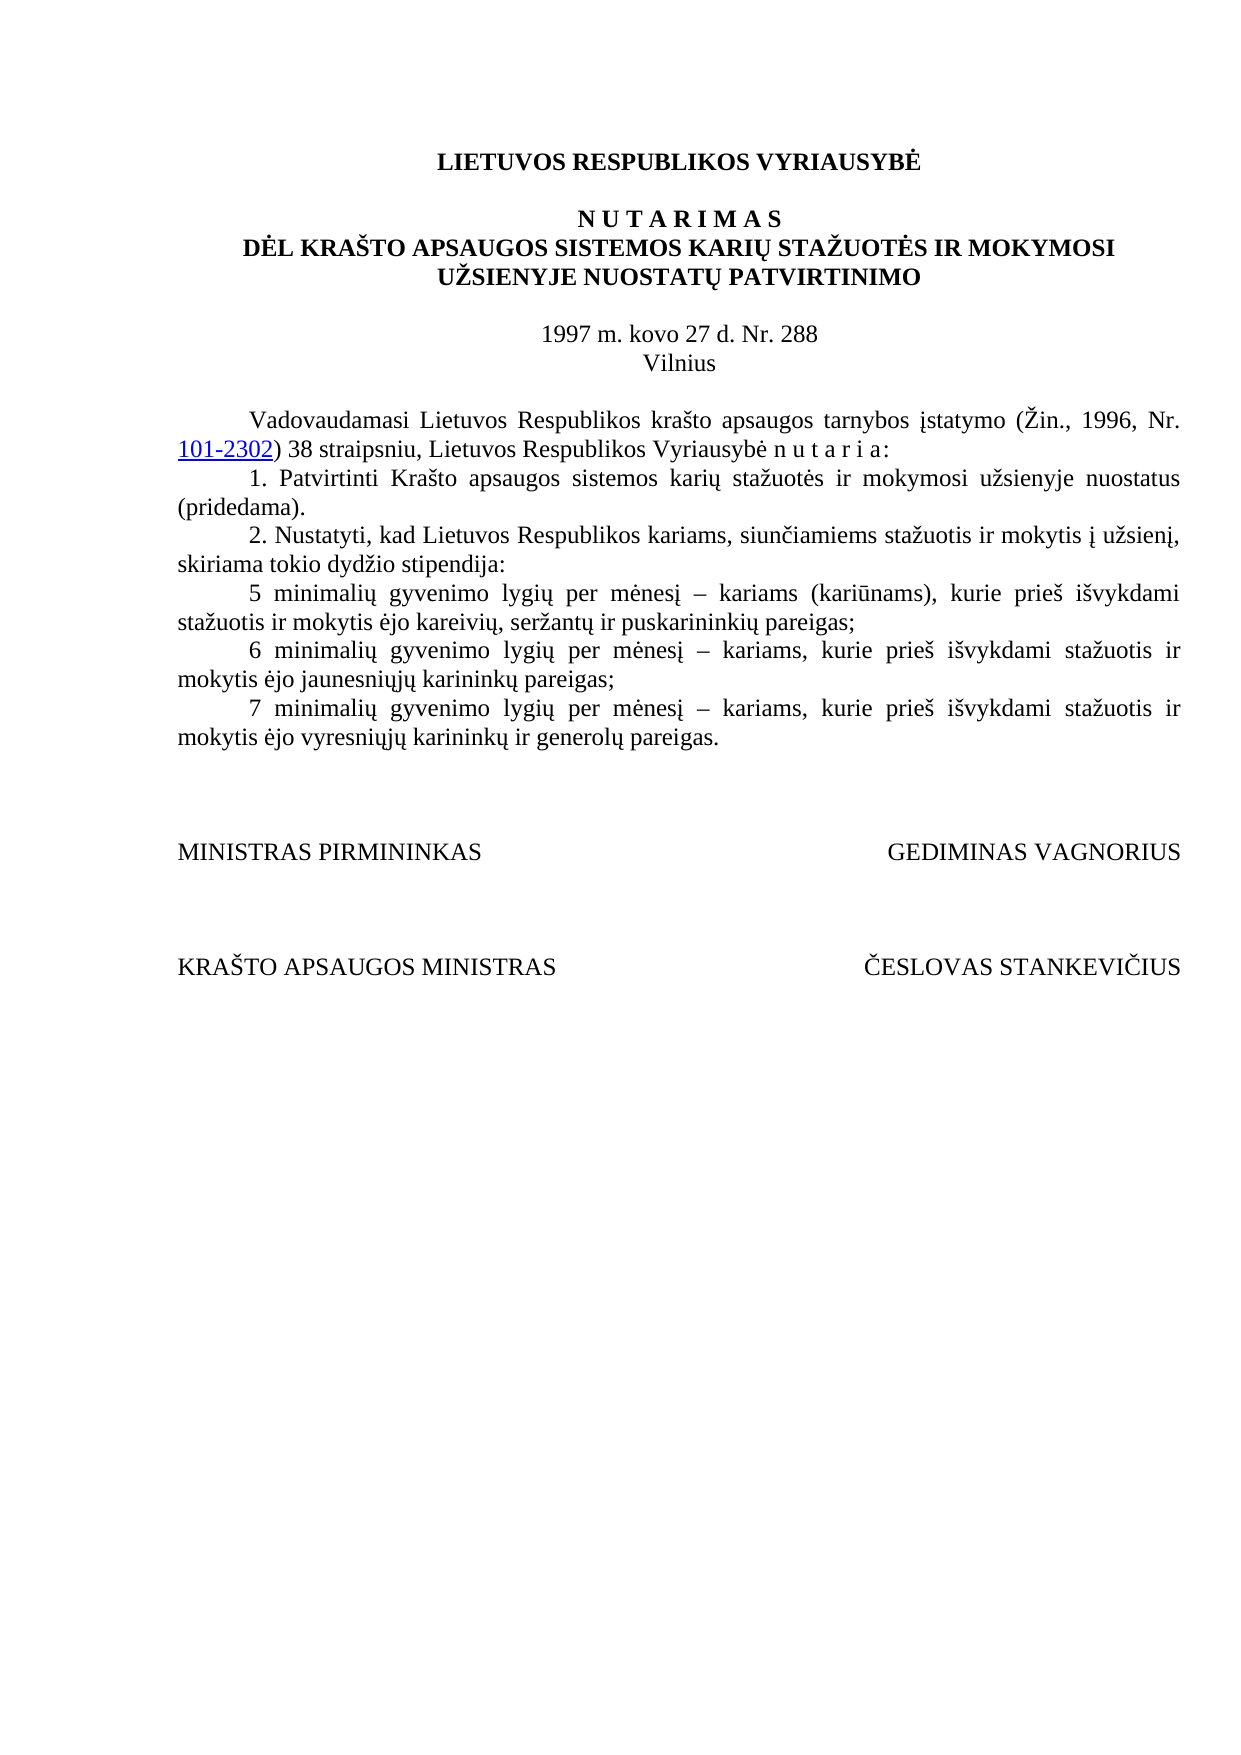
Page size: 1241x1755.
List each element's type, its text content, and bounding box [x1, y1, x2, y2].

text Vadovaudamasi Lietuvos Respublikos krašto apsaugos tarnybos įstatymo (Žin., 1996, Nr. 101-2302) 38 straipsniu, Lietuvos Respublikos Vyriausybė nutaria: [177, 406, 1181, 463]
text 2. Nustatyti, kad Lietuvos Respublikos kariams, siunčiamiems stažuotis ir mokytis į užsienį, skiriama tokio dydžio stipendija: [177, 521, 1181, 578]
text 6 minimalių gyvenimo lygių per mėnesį – kariams, kurie prieš išvykdami stažuotis ir mokytis ėjo jaunesniųjų karininkų pareigas; [177, 636, 1181, 693]
text MINISTRAS PIRMININKAS GEDIMINAS VAGNORIUS [177, 837, 1181, 866]
text 1. Patvirtinti Krašto apsaugos sistemos karių stažuotės ir mokymosi užsienyje nuostatus (pridedama). [177, 463, 1181, 521]
text 7 minimalių gyvenimo lygių per mėnesį – kariams, kurie prieš išvykdami stažuotis ir mokytis ėjo vyresniųjų karininkų ir generolų pareigas. [177, 693, 1181, 751]
text KRAŠTO APSAUGOS MINISTRAS ČESLOVAS STANKEVIČIUS [177, 952, 1181, 981]
text LIETUVOS RESPUBLIKOS VYRIAUSYBĖ [177, 147, 1181, 176]
text 5 minimalių gyvenimo lygių per mėnesį – kariams (kariūnams), kurie prieš išvykdami stažuotis ir mokytis ėjo kareivių, seržantų ir puskarininkių pareigas; [177, 578, 1181, 636]
text Vilnius [177, 348, 1181, 377]
text DĖL KRAŠTO APSAUGOS SISTEMOS KARIŲ STAŽUOTĖS IR MOKYMOSI UŽSIENYJE NUOSTATŲ PATVIRTINIMO [177, 233, 1181, 291]
text 1997 m. kovo 27 d. Nr. 288 [177, 319, 1181, 348]
text N U T A R I M A S [177, 204, 1181, 233]
